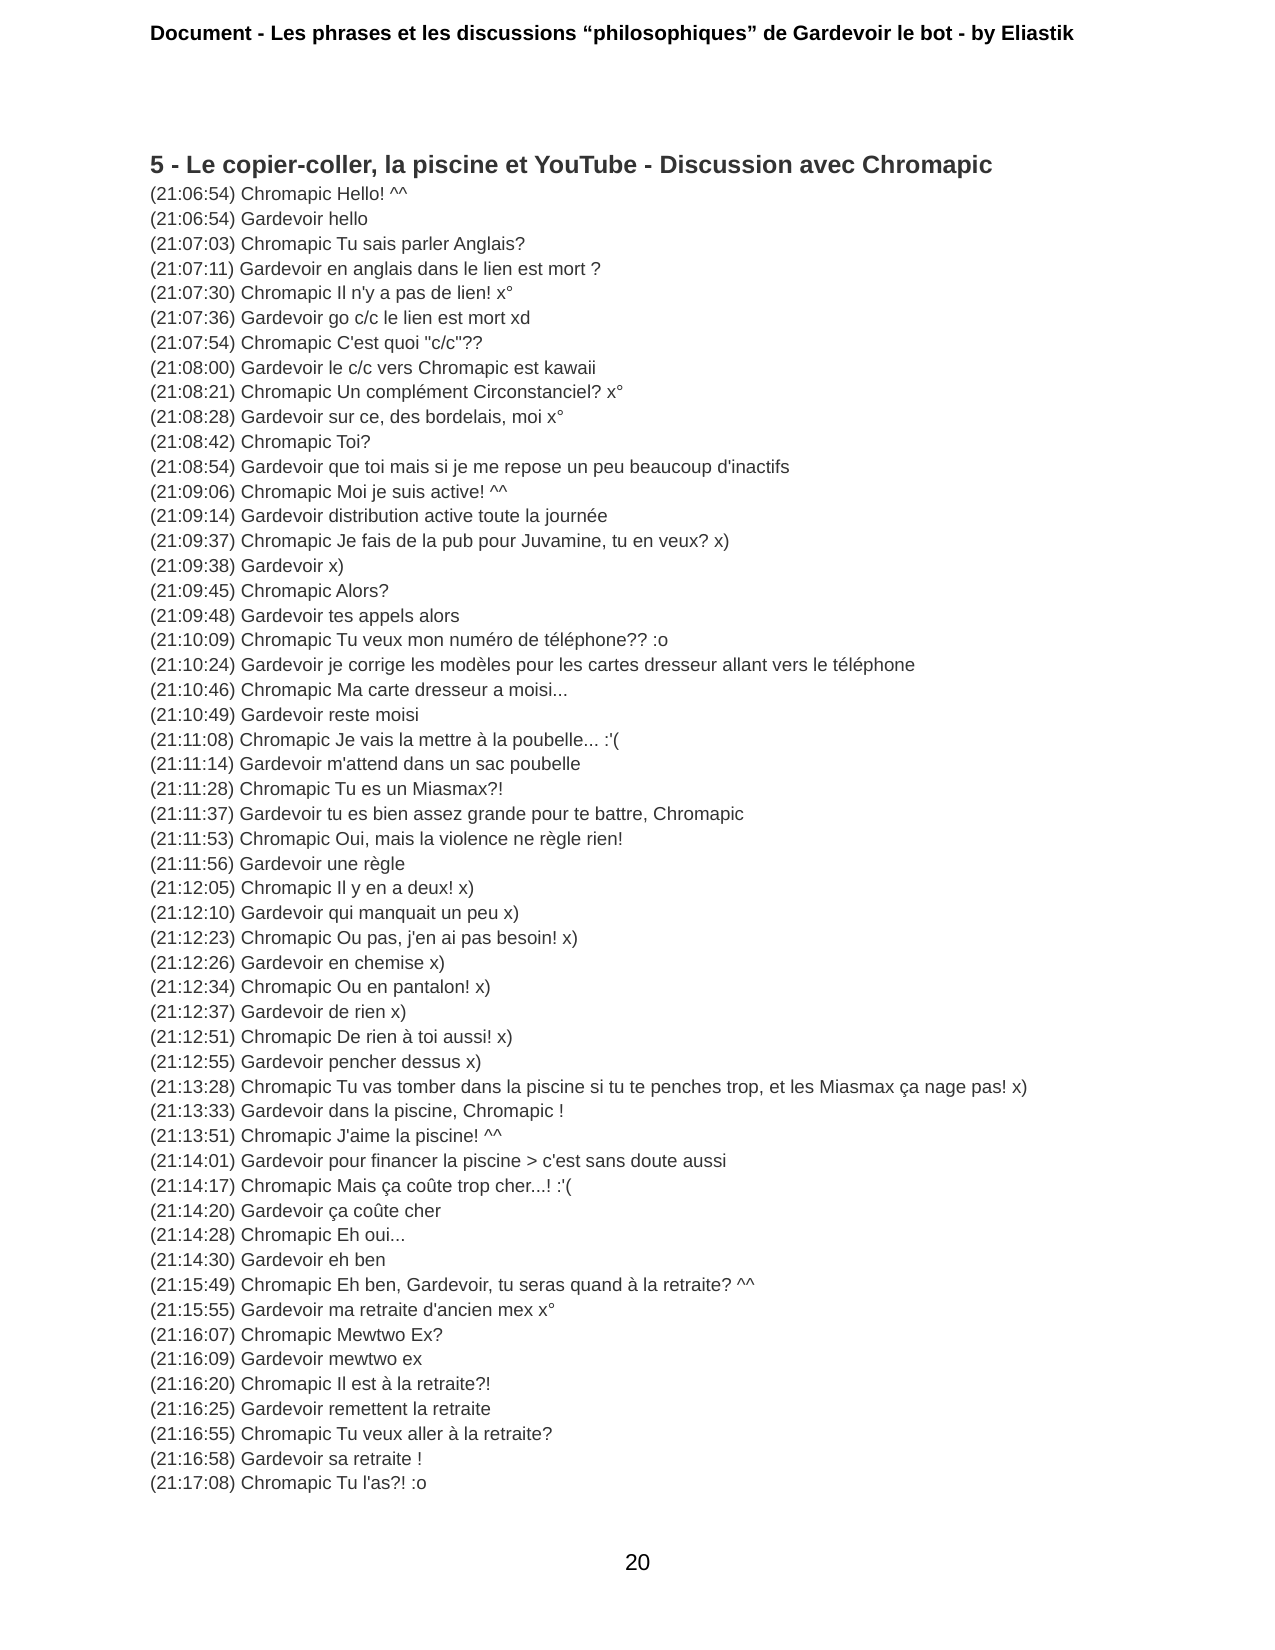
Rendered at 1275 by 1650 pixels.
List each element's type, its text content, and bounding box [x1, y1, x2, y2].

text (21:15:55) Gardevoir ma retraite d'ancien mex x° [150, 1299, 1125, 1320]
text (21:12:37) Gardevoir de rien x) [150, 1001, 1125, 1023]
text (21:07:54) Chromapic C'est quoi "c/c"?? [150, 332, 1125, 353]
text (21:12:51) Chromapic De rien à toi aussi! x) [150, 1026, 1125, 1047]
text (21:08:00) Gardevoir le c/c vers Chromapic est kawaii [150, 357, 1125, 378]
text (21:16:25) Gardevoir remettent la retraite [150, 1398, 1125, 1419]
text (21:11:28) Chromapic Tu es un Miasmax?! [150, 778, 1125, 799]
text (21:07:03) Chromapic Tu sais parler Anglais? [150, 233, 1125, 254]
text (21:09:06) Chromapic Moi je suis active! ^^ [150, 481, 1125, 502]
text (21:14:30) Gardevoir eh ben [150, 1249, 1125, 1271]
text (21:17:08) Chromapic Tu l'as?! :o [150, 1472, 1125, 1494]
text (21:08:42) Chromapic Toi? [150, 431, 1125, 452]
text (21:16:09) Gardevoir mewtwo ex [150, 1348, 1125, 1370]
text (21:07:36) Gardevoir go c/c le lien est mort xd [150, 307, 1125, 328]
text (21:11:08) Chromapic Je vais la mettre à la poubelle... :'( [150, 728, 1125, 750]
text (21:10:46) Chromapic Ma carte dresseur a moisi... [150, 679, 1125, 700]
text (21:08:21) Chromapic Un complément Circonstanciel? x° [150, 381, 1125, 403]
text (21:09:38) Gardevoir x) [150, 555, 1125, 576]
text (21:06:54) Chromapic Hello! ^^ [150, 183, 1125, 204]
text (21:13:33) Gardevoir dans la piscine, Chromapic ! [150, 1100, 1125, 1122]
text 5 - Le copier-coller, la piscine et YouTube - Discussion avec Chromapic [150, 150, 1125, 179]
text (21:10:49) Gardevoir reste moisi [150, 704, 1125, 725]
text (21:12:23) Chromapic Ou pas, j'en ai pas besoin! x) [150, 927, 1125, 948]
text (21:13:28) Chromapic Tu vas tomber dans la piscine si tu te penches trop, et les Miasmax ça nage pas! x) [150, 1076, 1125, 1097]
text (21:12:10) Gardevoir qui manquait un peu x) [150, 902, 1125, 923]
text (21:11:37) Gardevoir tu es bien assez grande pour te battre, Chromapic [150, 803, 1125, 824]
text (21:10:09) Chromapic Tu veux mon numéro de téléphone?? :o [150, 629, 1125, 651]
text (21:15:49) Chromapic Eh ben, Gardevoir, tu seras quand à la retraite? ^^ [150, 1274, 1125, 1295]
text (21:11:56) Gardevoir une règle [150, 852, 1125, 874]
text (21:08:54) Gardevoir que toi mais si je me repose un peu beaucoup d'inactifs [150, 456, 1125, 477]
text (21:07:11) Gardevoir en anglais dans le lien est mort ? [150, 257, 1125, 279]
text (21:09:14) Gardevoir distribution active toute la journée [150, 505, 1125, 527]
text (21:16:55) Chromapic Tu veux aller à la retraite? [150, 1423, 1125, 1444]
text (21:13:51) Chromapic J'aime la piscine! ^^ [150, 1125, 1125, 1147]
text (21:12:05) Chromapic Il y en a deux! x) [150, 877, 1125, 899]
text (21:16:20) Chromapic Il est à la retraite?! [150, 1373, 1125, 1394]
text (21:16:07) Chromapic Mewtwo Ex? [150, 1323, 1125, 1345]
text (21:11:53) Chromapic Oui, mais la violence ne règle rien! [150, 828, 1125, 849]
text (21:09:45) Chromapic Alors? [150, 580, 1125, 601]
text (21:08:28) Gardevoir sur ce, des bordelais, moi x° [150, 406, 1125, 428]
text (21:09:37) Chromapic Je fais de la pub pour Juvamine, tu en veux? x) [150, 530, 1125, 552]
text (21:12:26) Gardevoir en chemise x) [150, 952, 1125, 973]
text (21:14:17) Chromapic Mais ça coûte trop cher...! :'( [150, 1175, 1125, 1196]
text (21:14:28) Chromapic Eh oui... [150, 1224, 1125, 1246]
text (21:14:01) Gardevoir pour financer la piscine > c'est sans doute aussi [150, 1150, 1125, 1171]
text (21:10:24) Gardevoir je corrige les modèles pour les cartes dresseur allant vers le téléphone [150, 654, 1125, 676]
text (21:12:34) Chromapic Ou en pantalon! x) [150, 976, 1125, 998]
text (21:11:14) Gardevoir m'attend dans un sac poubelle [150, 753, 1125, 775]
text (21:06:54) Gardevoir hello [150, 208, 1125, 229]
text (21:09:48) Gardevoir tes appels alors [150, 604, 1125, 626]
text (21:14:20) Gardevoir ça coûte cher [150, 1199, 1125, 1221]
text (21:16:58) Gardevoir sa retraite ! [150, 1447, 1125, 1469]
text (21:07:30) Chromapic Il n'y a pas de lien! x° [150, 282, 1125, 304]
text (21:12:55) Gardevoir pencher dessus x) [150, 1051, 1125, 1072]
